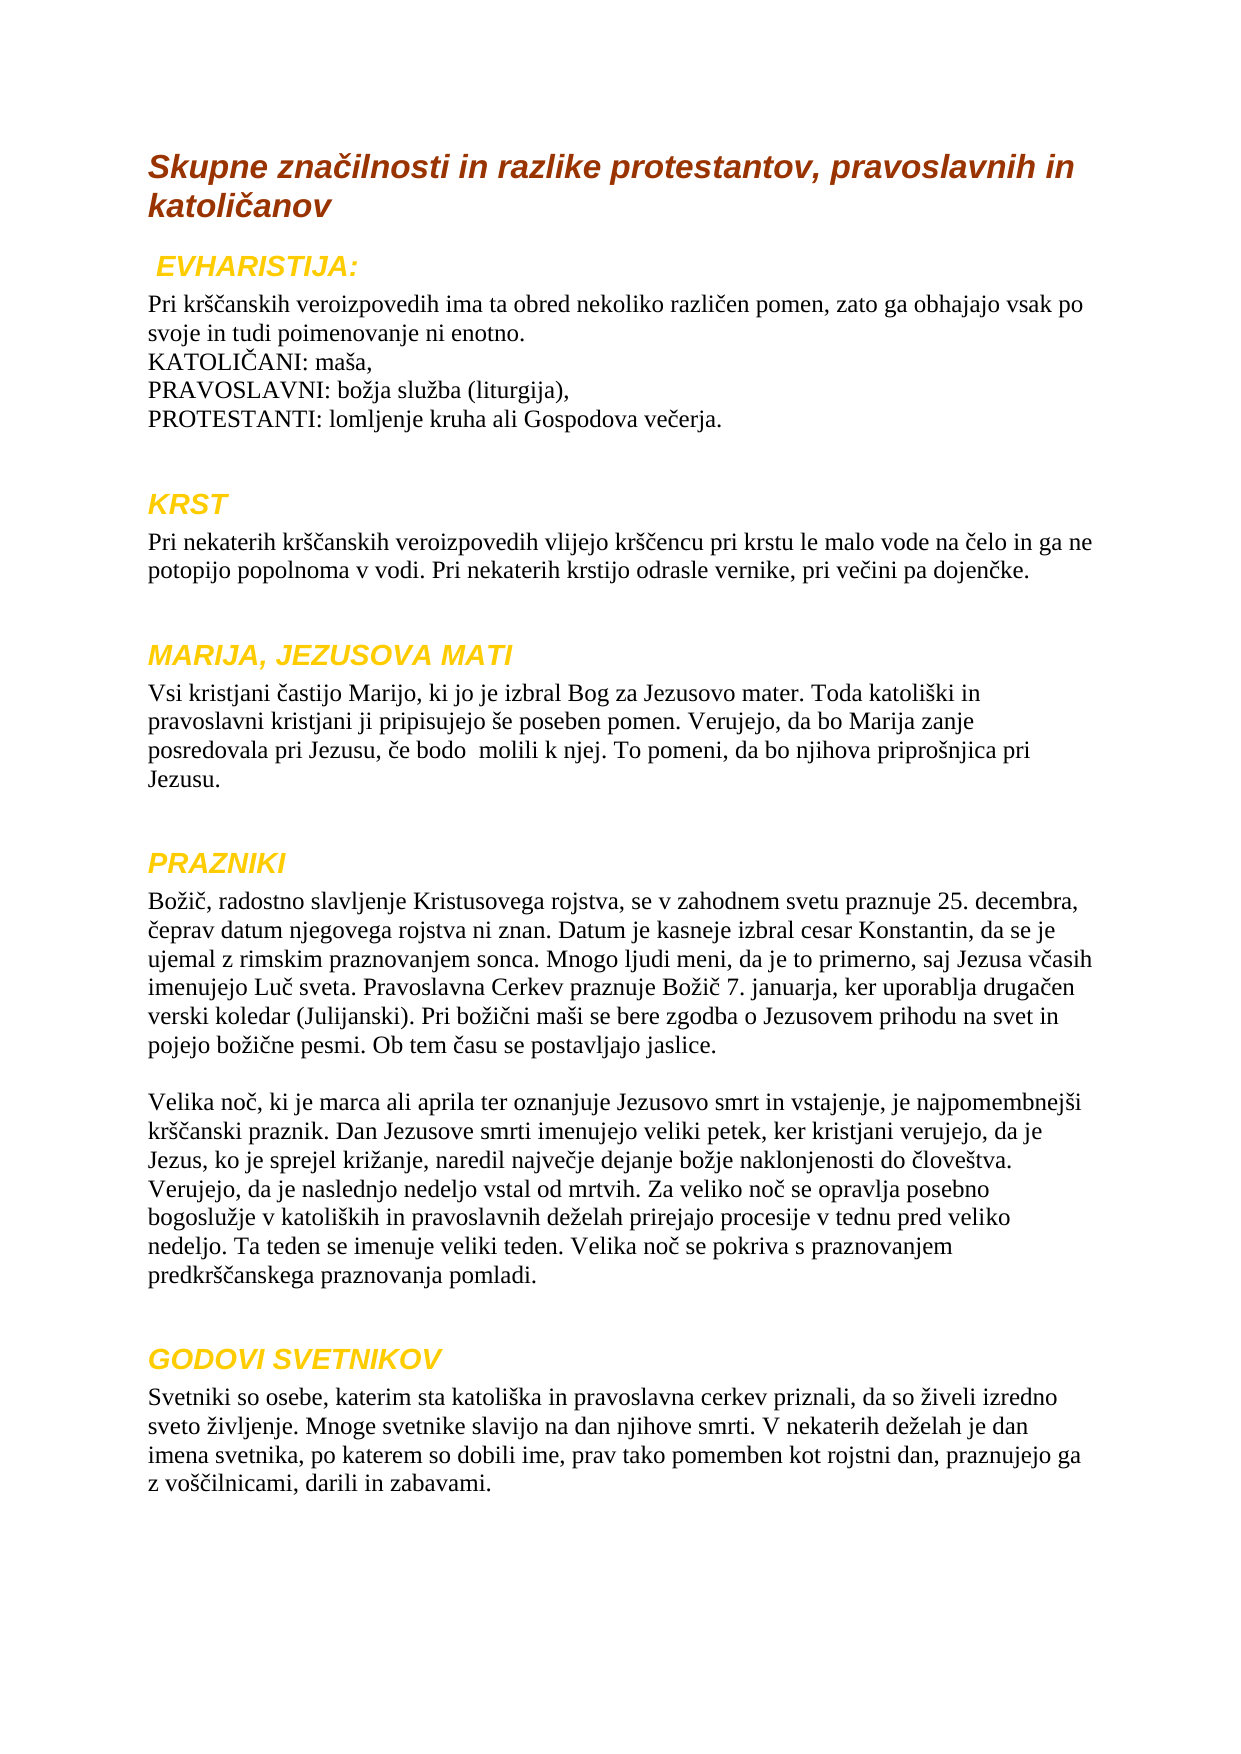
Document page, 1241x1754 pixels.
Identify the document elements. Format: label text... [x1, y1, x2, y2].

text Svetniki so osebe, katerim sta katoliška in pravoslavna cerkev priznali, da so živeli izredno sveto življenje. Mnoge svetnike slavijo na dan njihove smrti. V nekaterih deželah je dan imena svetnika, po katerem so dobili ime, prav tako pomemben kot rojstni dan, praznujejo ga z voščilnicami, darili in zabavami. [148, 1382, 1093, 1497]
subtitle MARIJA, JEZUSOVA MATI [148, 638, 1093, 671]
subtitle Skupne značilnosti in razlike protestantov, pravoslavnih in katoličanov [148, 148, 1093, 224]
text Pri krščanskih veroizpovedih ima ta obred nekoliko različen pomen, zato ga obhajajo vsak po svoje in tudi poimenovanje ni enotno. [148, 289, 1093, 347]
subtitle EVHARISTIJA: [148, 249, 1093, 283]
text Božič, radostno slavljenje Kristusovega rojstva, se v zahodnem svetu praznuje 25. decembra, čeprav datum njegovega rojstva ni znan. Datum je kasneje izbral cesar Konstantin, da se je ujemal z rimskim praznovanjem sonca. Mnogo ljudi meni, da je to primerno, saj Jezusa včasih imenujejo Luč sveta. Pravoslavna Cerkev praznuje Božič 7. januarja, ker uporablja drugačen verski koledar (Julijanski). Pri božični maši se bere zgodba o Jezusovem prihodu na svet in pojejo božične pesmi. Ob tem času se postavljajo jaslice. [148, 886, 1093, 1059]
text Vsi kristjani častijo Marijo, ki jo je izbral Bog za Jezusovo mater. Toda katoliški in pravoslavni kristjani ji pripisujejo še poseben pomen. Verujejo, da bo Marija zanje posredovala pri Jezusu, če bodo molili k njej. To pomeni, da bo njihova priprošnjica pri Jezusu. [148, 678, 1093, 793]
text PROTESTANTI: lomljenje kruha ali Gospodova večerja. [148, 404, 1093, 433]
text Pri nekaterih krščanskih veroizpovedih vlijejo krščencu pri krstu le malo vode na čelo in ga ne potopijo popolnoma v vodi. Pri nekaterih krstijo odrasle vernike, pri večini pa dojenčke. [148, 527, 1093, 584]
subtitle KRST [148, 487, 1093, 520]
text Velika noč, ki je marca ali aprila ter oznanjuje Jezusovo smrt in vstajenje, je najpomembnejši krščanski praznik. Dan Jezusove smrti imenujejo veliki petek, ker kristjani verujejo, da je Jezus, ko je sprejel križanje, naredil največje dejanje božje naklonjenosti do človeštva. Verujejo, da je naslednjo nedeljo vstal od mrtvih. Za veliko noč se opravlja posebno bogoslužje v katoliških in pravoslavnih deželah prirejajo procesije v tednu pred veliko nedeljo. Ta teden se imenuje veliki teden. Velika noč se pokriva s praznovanjem predkrščanskega praznovanja pomladi. [148, 1087, 1093, 1289]
subtitle GODOVI SVETNIKOV [148, 1342, 1093, 1376]
text KATOLIČANI: maša, [148, 347, 1093, 376]
text PRAVOSLAVNI: božja služba (liturgija), [148, 376, 1093, 404]
subtitle PRAZNIKI [148, 846, 1093, 880]
